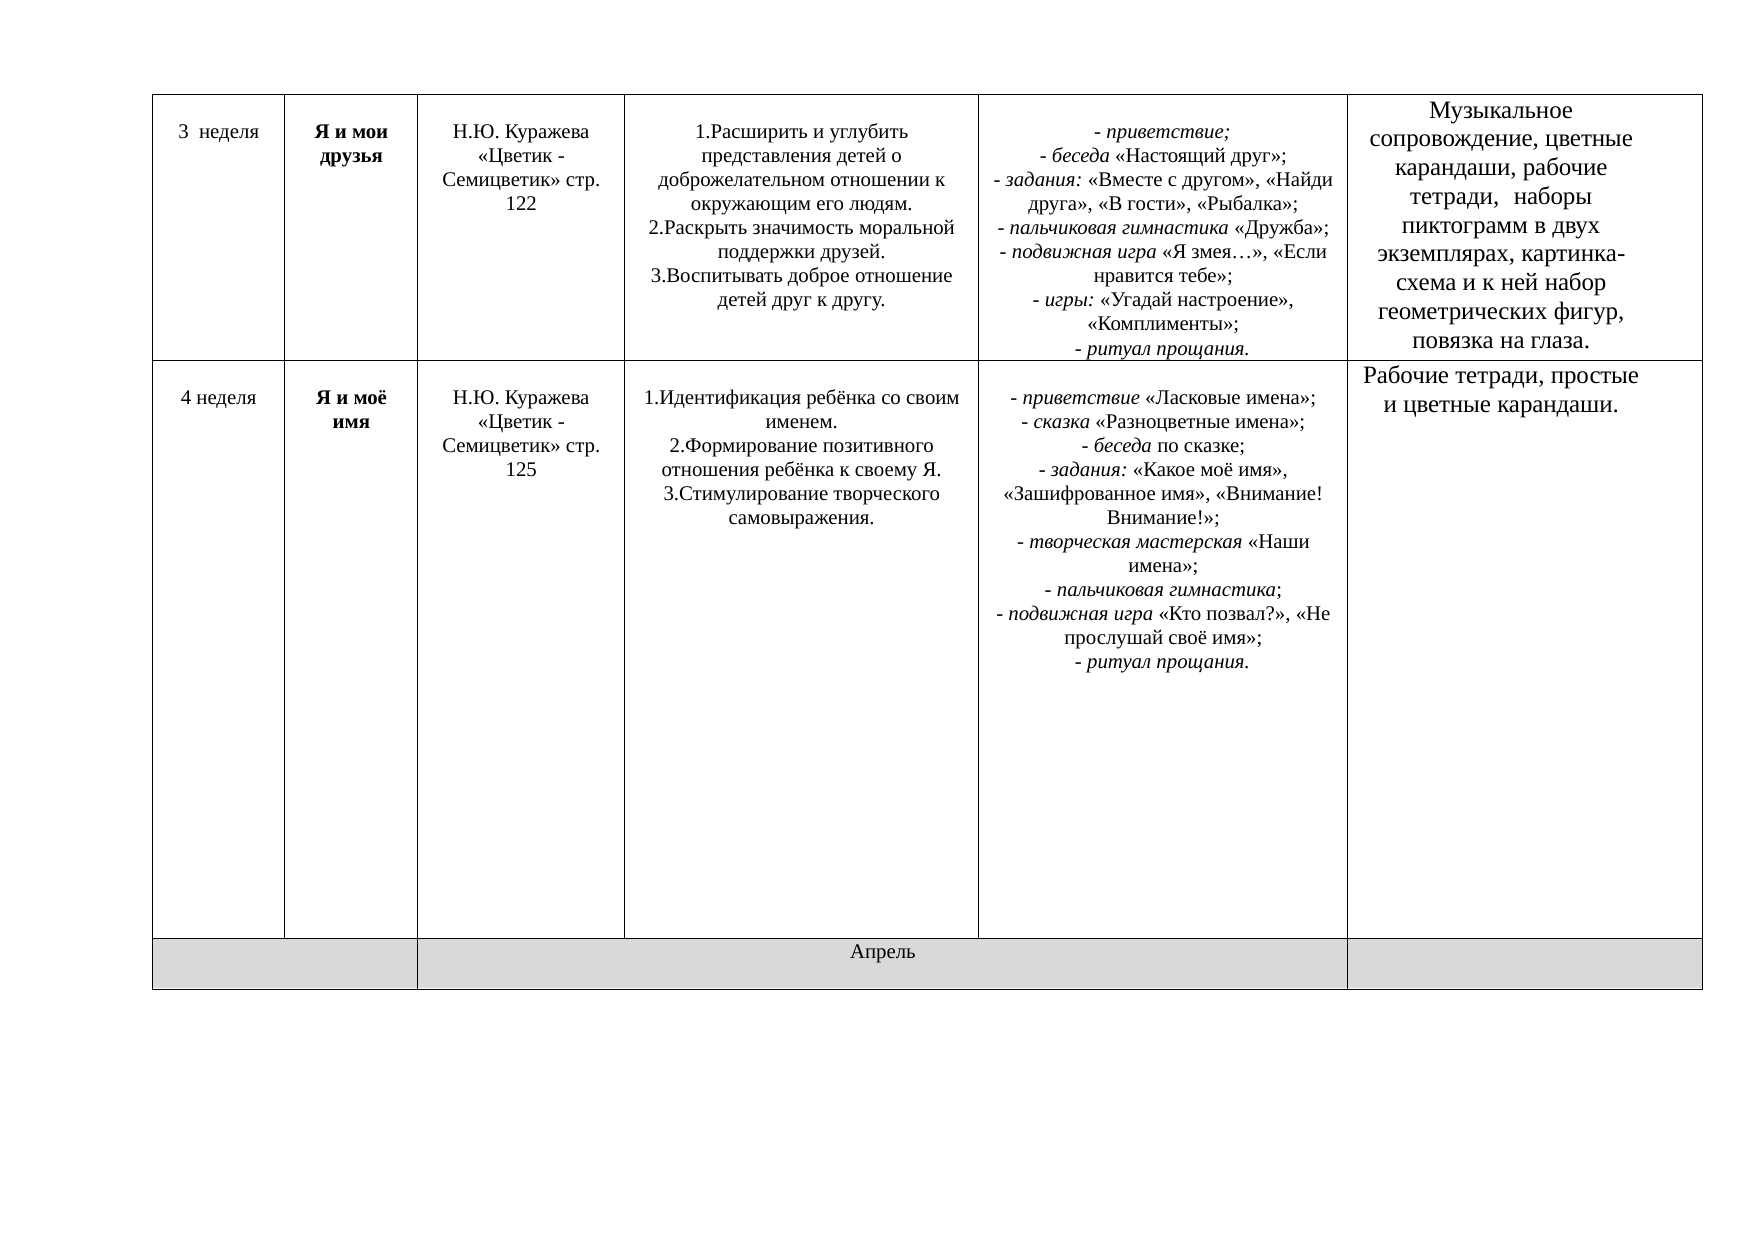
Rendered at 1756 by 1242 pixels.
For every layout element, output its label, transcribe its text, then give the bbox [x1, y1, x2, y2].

table_cell Апрель [418, 939, 1347, 988]
table_cell Н.Ю. Куражева «Цветик - Семицветик» стр. 125 [418, 361, 624, 938]
table_cell 4 неделя [153, 361, 284, 938]
table_cell [153, 939, 417, 988]
table_cell 3 неделя [153, 95, 284, 359]
table_cell Рабочие тетради, простые и цветные карандаши. [1348, 361, 1702, 938]
table_cell 1.Идентификация ребёнка со своим именем. 2.Формирование позитивного отношения ребёнка к своему Я. 3.Стимулирование творческого самовыражения. [625, 361, 978, 938]
table_cell - приветствие «Ласковые имена»; - сказка «Разноцветные имена»; - беседа по сказке; - задания: «Какое моё имя», «Зашифрованное имя», «Внимание! Внимание!»; - творческая мастерская «Наши имена»; - пальчиковая гимнастика; - подвижная игра «Кто позвал?», «Не прослушай своё имя»; - ритуал прощания. [979, 361, 1347, 938]
table_cell 1.Расширить и углубить представления детей о доброжелательном отношении к окружающим его людям. 2.Раскрыть значимость моральной поддержки друзей. 3.Воспитывать доброе отношение детей друг к другу. [625, 95, 978, 359]
table_cell - приветствие; - беседа «Настоящий друг»; - задания: «Вместе с другом», «Найди друга», «В гости», «Рыбалка»; - пальчиковая гимнастика «Дружба»; - подвижная игра «Я змея…», «Если нравится тебе»; - игры: «Угадай настроение», «Комплименты»; - ритуал прощания. [979, 95, 1347, 359]
table_cell Музыкальное сопровождение, цветные карандаши, рабочие тетради, наборы пиктограмм в двух экземплярах, картинка-схема и к ней набор геометрических фигур, повязка на глаза. [1348, 95, 1702, 359]
table_cell Н.Ю. Куражева «Цветик - Семицветик» стр. 122 [418, 95, 624, 359]
table_cell [1348, 939, 1702, 988]
table_cell Я и моё имя [285, 361, 417, 938]
table_cell Я и мои друзья [285, 95, 417, 359]
